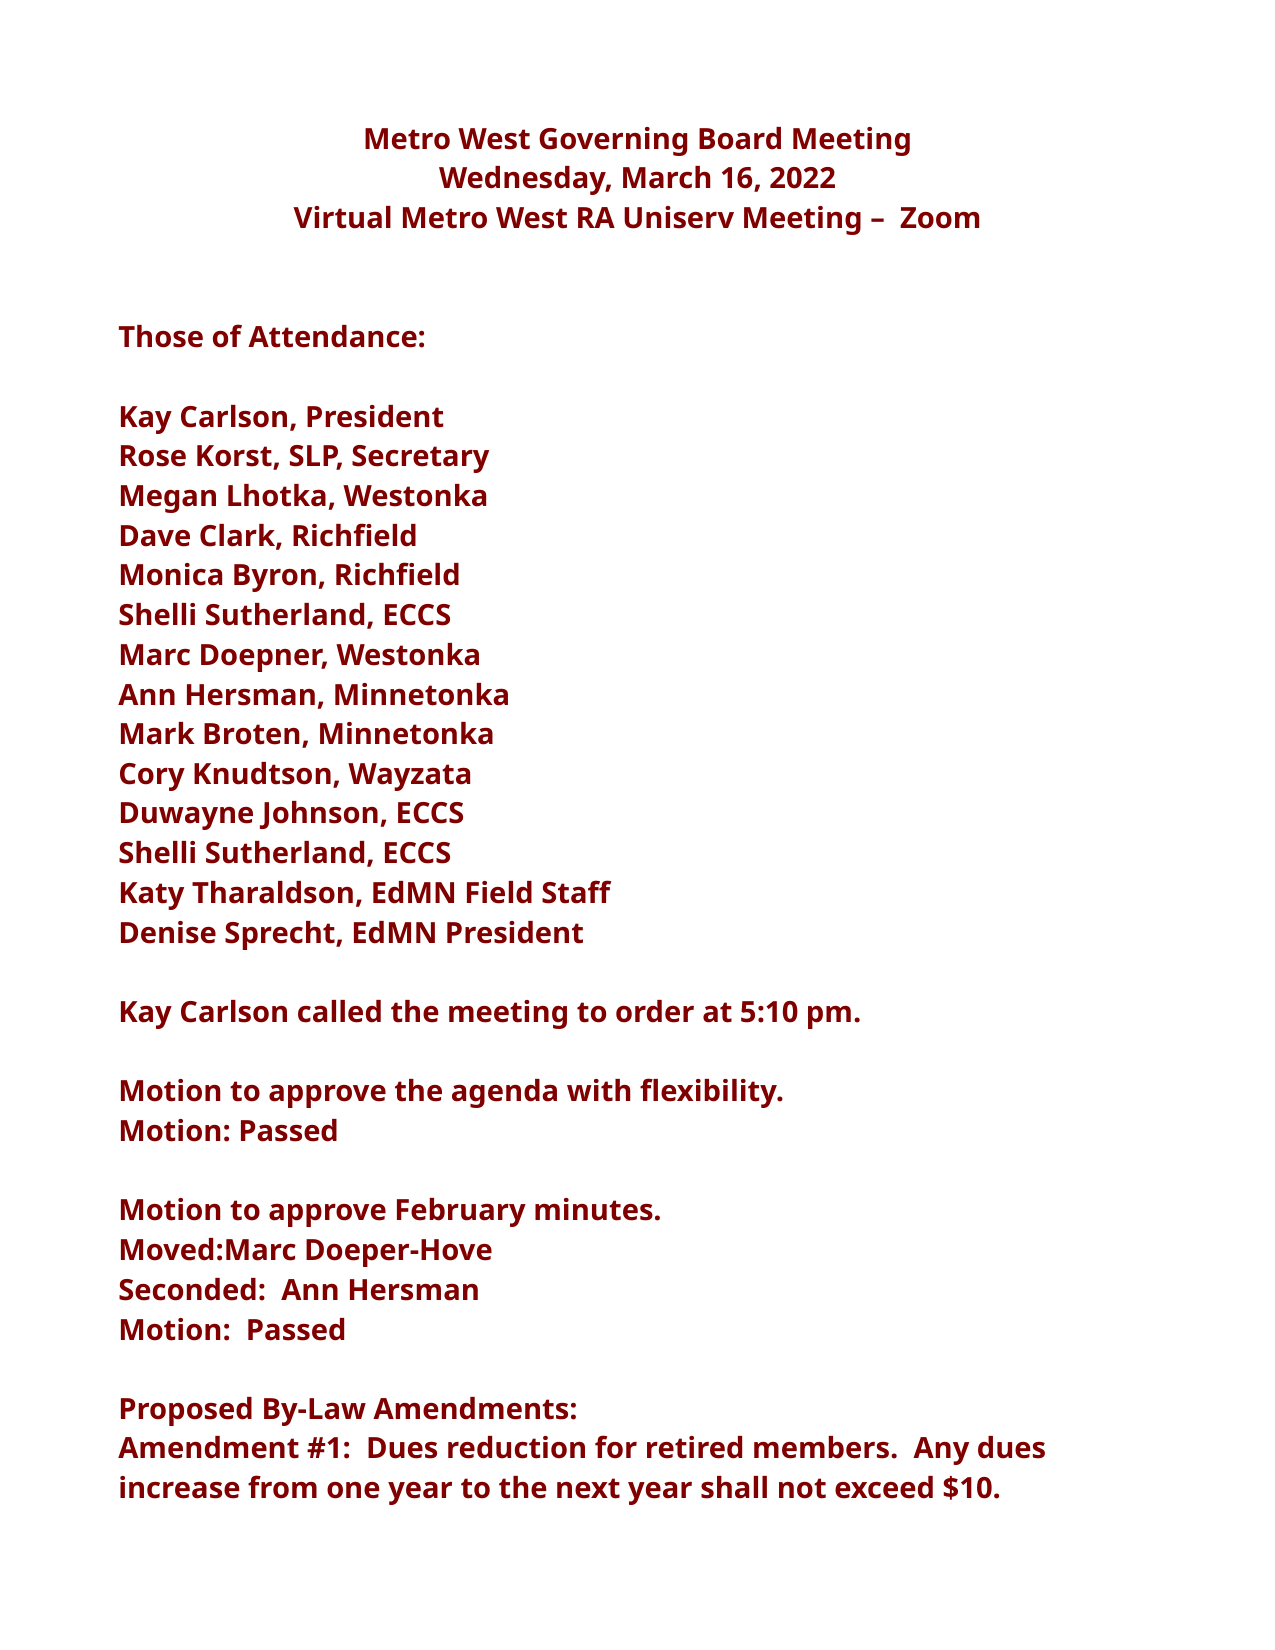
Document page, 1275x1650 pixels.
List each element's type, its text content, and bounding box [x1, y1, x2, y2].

text Monica Byron, Richfield [118, 555, 1157, 594]
text Metro West Governing Board Meeting [118, 118, 1157, 158]
text Cory Knudtson, Wayzata [118, 753, 1157, 793]
text Duwayne Johnson, ECCS [118, 793, 1157, 832]
text Kay Carlson called the meeting to order at 5:10 pm. [118, 991, 1157, 1031]
text Proposed By-Law Amendments: [118, 1388, 1157, 1428]
text Dave Clark, Richfield [118, 515, 1157, 555]
text Ann Hersman, Minnetonka [118, 674, 1157, 713]
text Katy Tharaldson, EdMN Field Staff [118, 872, 1157, 912]
text Motion: Passed [118, 1309, 1157, 1348]
text Shelli Sutherland, ECCS [118, 594, 1157, 634]
text Motion to approve February minutes. [118, 1190, 1157, 1229]
text Virtual Metro West RA Uniserv Meeting – Zoom [118, 197, 1157, 237]
text Kay Carlson, President [118, 396, 1157, 436]
text Wednesday, March 16, 2022 [118, 158, 1157, 197]
text Megan Lhotka, Westonka [118, 475, 1157, 515]
text Mark Broten, Minnetonka [118, 713, 1157, 753]
text Shelli Sutherland, ECCS [118, 832, 1157, 872]
text Those of Attendance: [118, 317, 1157, 356]
text Marc Doepner, Westonka [118, 634, 1157, 674]
text Moved:Marc Doeper-Hove [118, 1229, 1157, 1269]
text Motion to approve the agenda with flexibility. [118, 1071, 1157, 1110]
text Seconded: Ann Hersman [118, 1269, 1157, 1309]
text Amendment #1: Dues reduction for retired members. Any dues increase from one year to the next year shall not exceed $10. [118, 1428, 1157, 1507]
text Denise Sprecht, EdMN President [118, 912, 1157, 952]
text Rose Korst, SLP, Secretary [118, 436, 1157, 475]
text Motion: Passed [118, 1110, 1157, 1150]
